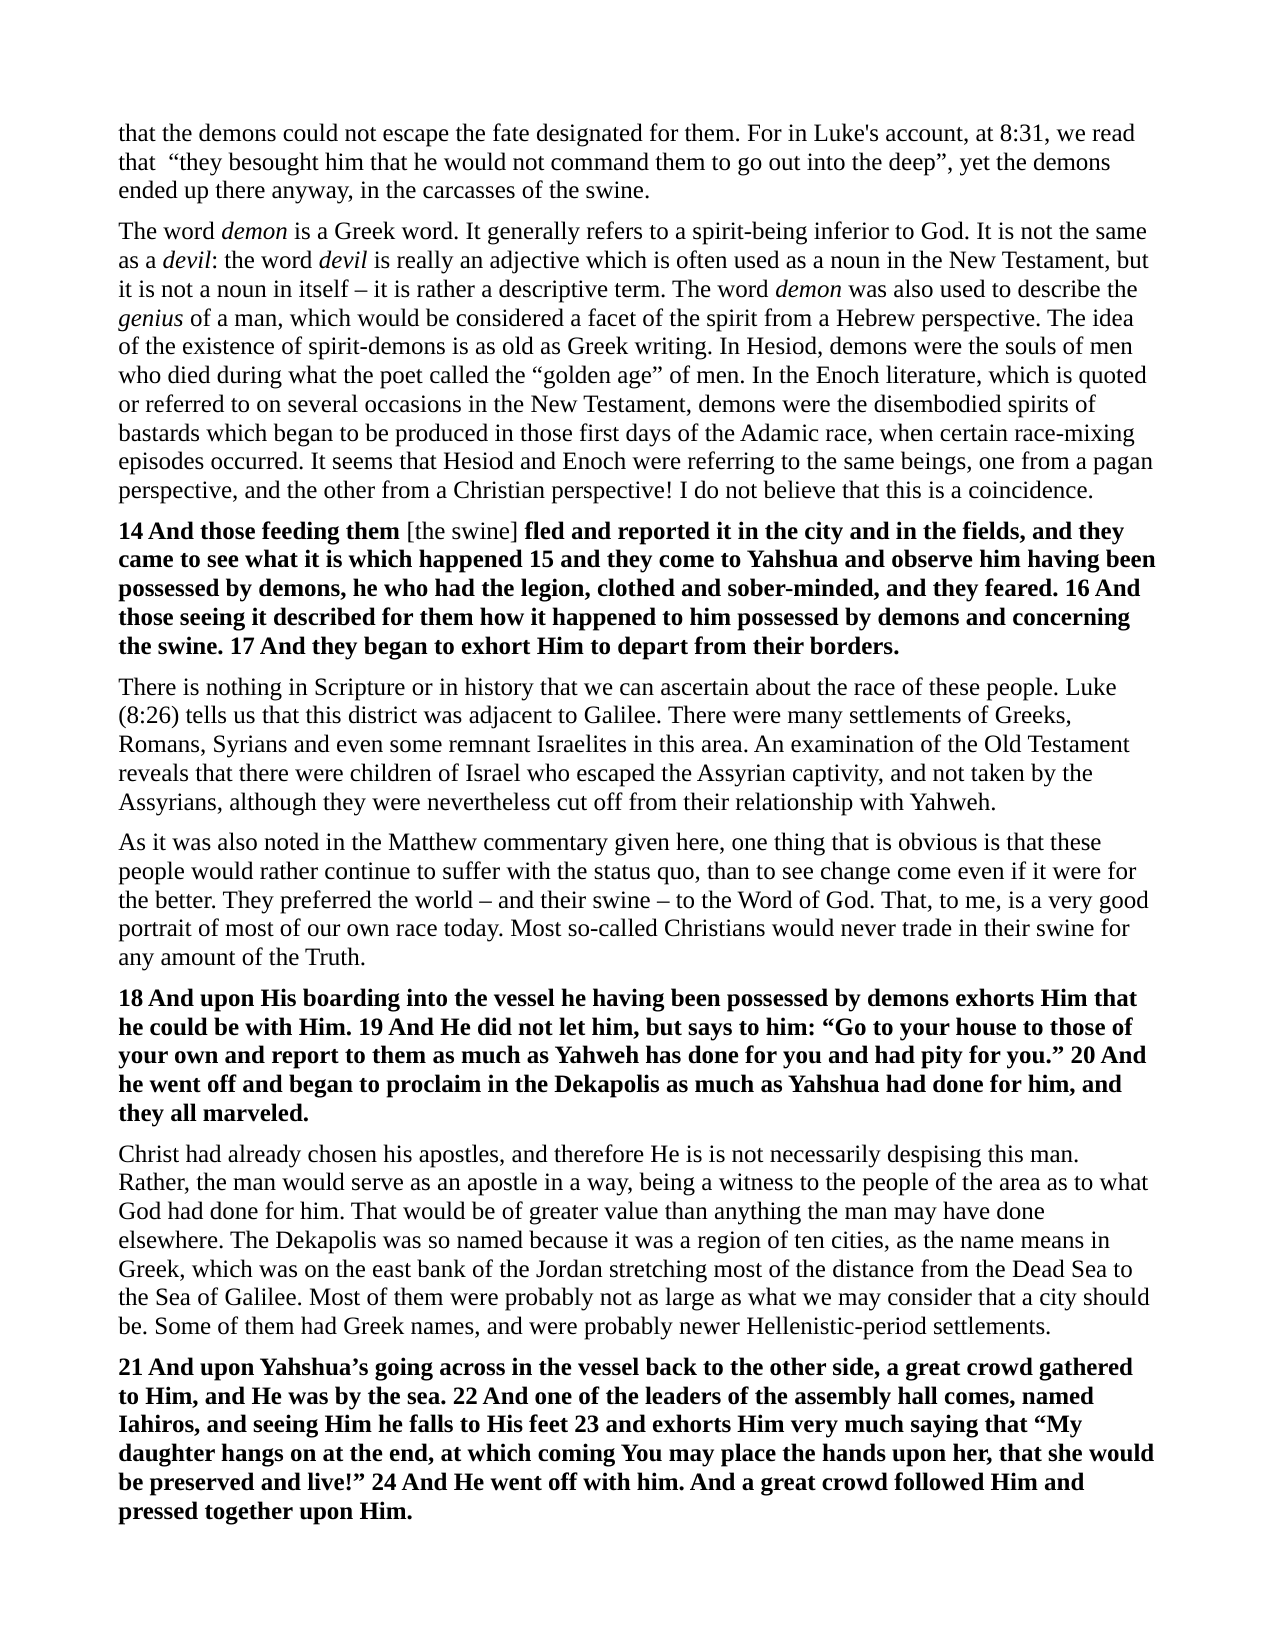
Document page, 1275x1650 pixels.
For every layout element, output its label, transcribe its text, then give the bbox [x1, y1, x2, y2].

text 18 And upon His boarding into the vessel he having been possessed by demons exhorts Him that he could be with Him. 19 And He did not let him, but says to him: “Go to your house to those of your own and report to them as much as Yahweh has done for you and had pity for you.” 20 And he went off and began to proclaim in the Dekapolis as much as Yahshua had done for him, and they all marveled. [118, 983, 1157, 1127]
text 14 And those feeding them [the swine] fled and reported it in the city and in the fields, and they came to see what it is which happened 15 and they come to Yahshua and observe him having been possessed by demons, he who had the legion, clothed and sober-minded, and they feared. 16 And those seeing it described for them how it happened to him possessed by demons and concerning the swine. 17 And they began to exhort Him to depart from their borders. [118, 516, 1157, 659]
text As it was also noted in the Matthew commentary given here, one thing that is obvious is that these people would rather continue to suffer with the status quo, than to see change come even if it were for the better. They preferred the world – and their swine – to the Word of God. That, to me, is a very good portrait of most of our own race today. Most so-called Christians would never trade in their swine for any amount of the Truth. [118, 827, 1157, 971]
text Christ had already chosen his apostles, and therefore He is is not necessarily despising this man. Rather, the man would serve as an apostle in a way, being a witness to the people of the area as to what God had done for him. That would be of greater value than anything the man may have done elsewhere. The Dekapolis was so named because it was a region of ten cities, as the name means in Greek, which was on the east bank of the Jordan stretching most of the distance from the Dead Sea to the Sea of Galilee. Most of them were probably not as large as what we may consider that a city should be. Some of them had Greek names, and were probably newer Hellenistic-period settlements. [118, 1139, 1157, 1340]
text that the demons could not escape the fate designated for them. For in Luke's account, at 8:31, we read that “they besought him that he would not command them to go out into the deep”, yet the demons ended up there anyway, in the carcasses of the swine. [118, 118, 1157, 204]
text There is nothing in Scripture or in history that we can ascertain about the race of these people. Luke (8:26) tells us that this district was adjacent to Galilee. There were many settlements of Greeks, Romans, Syrians and even some remnant Israelites in this area. An examination of the Old Testament reveals that there were children of Israel who escaped the Assyrian captivity, and not taken by the Assyrians, although they were nevertheless cut off from their relationship with Yahweh. [118, 672, 1157, 815]
text 21 And upon Yahshua’s going across in the vessel back to the other side, a great crowd gathered to Him, and He was by the sea. 22 And one of the leaders of the assembly hall comes, named Iahiros, and seeing Him he falls to His feet 23 and exhorts Him very much saying that “My daughter hangs on at the end, at which coming You may place the hands upon her, that she would be preserved and live!” 24 And He went off with him. And a great crowd followed Him and pressed together upon Him. [118, 1352, 1157, 1524]
text The word demon is a Greek word. It generally refers to a spirit-being inferior to God. It is not the same as a devil: the word devil is really an adjective which is often used as a noun in the New Testament, but it is not a noun in itself – it is rather a descriptive term. The word demon was also used to describe the genius of a man, which would be considered a facet of the spirit from a Hebrew perspective. The idea of the existence of spirit-demons is as old as Greek writing. In Hesiod, demons were the souls of men who died during what the poet called the “golden age” of men. In the Enoch literature, which is quoted or referred to on several occasions in the New Testament, demons were the disembodied spirits of bastards which began to be produced in those first days of the Adamic race, when certain race-mixing episodes occurred. It seems that Hesiod and Enoch were referring to the same beings, one from a pagan perspective, and the other from a Christian perspective! I do not believe that this is a coincidence. [118, 216, 1157, 504]
